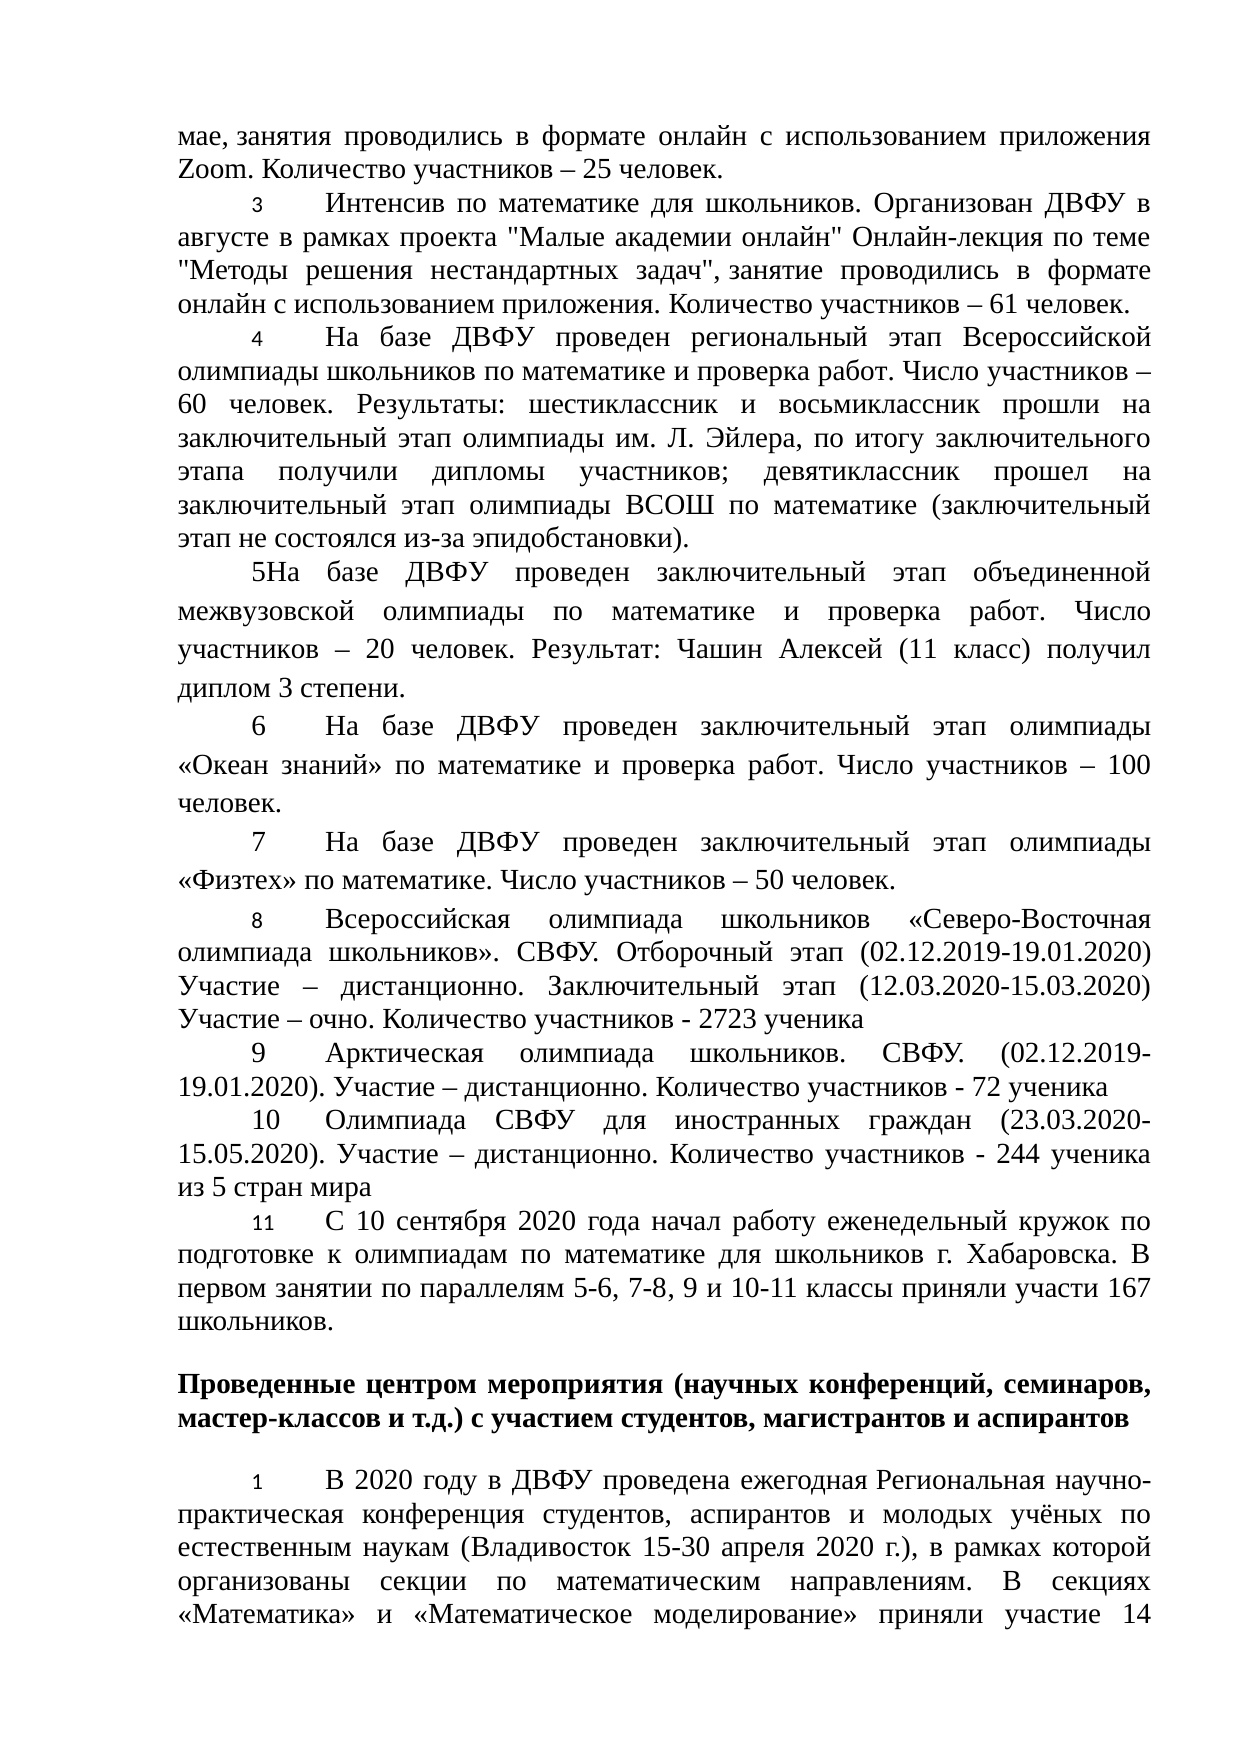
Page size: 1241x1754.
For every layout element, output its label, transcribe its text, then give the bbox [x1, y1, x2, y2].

list В 2020 году в ДВФУ проведена ежегодная Региональная научно-практическая конференция студентов, аспирантов и молодых учёных по естественным наукам (Владивосток 15-30 апреля 2020 г.), в рамках которой организованы секции по математическим направлениям. В секциях «Математика» и «Математическое моделирование» приняли участие 14 студентов и аспирантов, 12 ученых и преподавателей ДВФУ. Сборник материалов конференции индексируется РИНЦ [177, 1462, 1152, 1630]
list Всероссийская олимпиада школьников «Северо-Восточная олимпиада школьников». СВФУ. Отборочный этап (02.12.2019-19.01.2020) Участие – дистанционно. Заключительный этап (12.03.2020-15.03.2020) Участие – очно. Количество участников - 2723 ученика [177, 901, 1152, 1035]
list На базе ДВФУ проведен заключительный этап олимпиады «Океан знаний» по математике и проверка работ. Число участников – 100 человек. [177, 708, 1152, 819]
list На базе ДВФУ проведен заключительный этап олимпиады «Физтех» по математике. Число участников – 50 человек. [177, 824, 1152, 896]
list На базе ДВФУ проведен заключительный этап объединенной межвузовской олимпиады по математике и проверка работ. Число участников – 20 человек. Результат: Чашин Алексей (11 класс) получил диплом 3 степени. [177, 554, 1152, 703]
list мае, занятия проводились в формате онлайн с использованием приложения Zoom. Количество участников – 25 человек. [177, 118, 1152, 185]
list Олимпиада СВФУ для иностранных граждан (23.03.2020-15.05.2020). Участие – дистанционно. Количество участников - 244 ученика из 5 стран мира [177, 1102, 1152, 1203]
list На базе ДВФУ проведен региональный этап Всероссийской олимпиады школьников по математике и проверка работ. Число участников – 60 человек. Результаты: шестиклассник и восьмиклассник прошли на заключительный этап олимпиады им. Л. Эйлера, по итогу заключительного этапа получили дипломы участников; девятиклассник прошел на заключительный этап олимпиады ВСОШ по математике (заключительный этап не состоялся из-за эпидобстановки). [177, 319, 1152, 554]
text Проведенные центром мероприятия (научных конференций, семинаров, мастер-классов и т.д.) с участием студентов, магистрантов и аспирантов [177, 1366, 1152, 1433]
list Интенсив по математике для школьников. Организован ДВФУ в августе в рамках проекта "Малые академии онлайн" Онлайн-лекция по теме "Методы решения нестандартных задач", занятие проводились в формате онлайн с использованием приложения. Количество участников – 61 человек. [177, 185, 1152, 319]
list С 10 сентября 2020 года начал работу еженедельный кружок по подготовке к олимпиадам по математике для школьников г. Хабаровска. В первом занятии по параллелям 5-6, 7-8, 9 и 10-11 классы приняли участи 167 школьников. [177, 1203, 1152, 1337]
list Арктическая олимпиада школьников. СВФУ. (02.12.2019-19.01.2020). Участие – дистанционно. Количество участников - 72 ученика [177, 1035, 1152, 1102]
